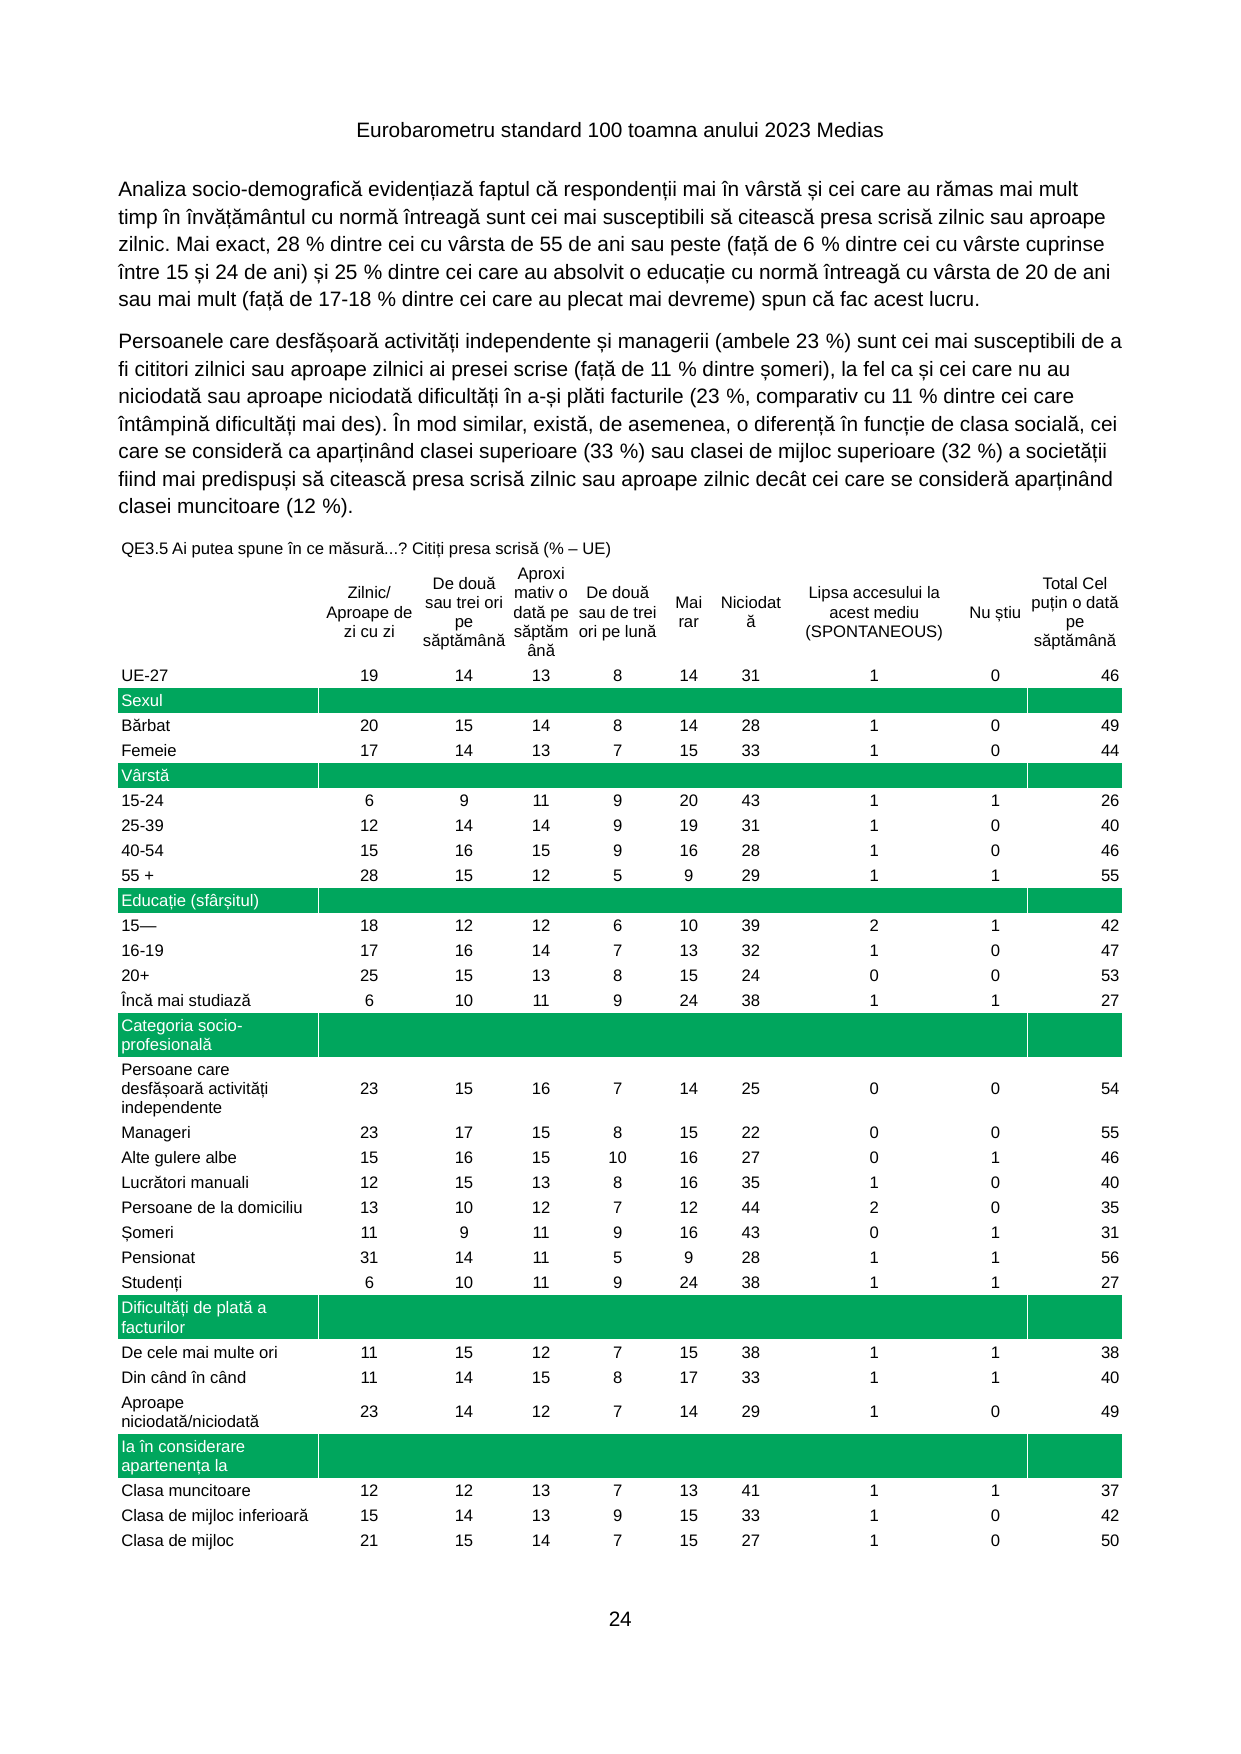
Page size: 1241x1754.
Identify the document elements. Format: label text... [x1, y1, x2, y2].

table_cell 16 [508, 1057, 574, 1120]
table_cell 24 [661, 988, 716, 1013]
table_cell 16 [420, 938, 508, 963]
table_cell 14 [508, 1528, 574, 1553]
table_cell 15 [420, 713, 508, 738]
table_cell 14 [661, 663, 716, 688]
table_cell 33 [716, 738, 785, 763]
table_cell 1 [963, 1270, 1027, 1295]
table_cell [508, 1295, 574, 1339]
table_cell 8 [574, 1365, 661, 1389]
table_cell 12 [508, 863, 574, 888]
table_cell Aproape niciodată/niciodată [118, 1390, 318, 1434]
table_cell 7 [574, 1528, 661, 1553]
table_cell 9 [574, 1220, 661, 1245]
table_cell 20 [661, 788, 716, 813]
table_cell [716, 888, 785, 913]
table_cell 40 [1028, 1365, 1122, 1389]
table_cell [420, 888, 508, 913]
table_cell 14 [420, 1365, 508, 1389]
table_cell [574, 1013, 661, 1057]
table_cell 0 [785, 1057, 963, 1120]
table_cell 14 [420, 813, 508, 838]
table_cell 12 [661, 1195, 716, 1220]
table_cell [963, 763, 1027, 788]
table_cell [716, 1295, 785, 1339]
table_cell 27 [1028, 1270, 1122, 1295]
table_cell Persoane care desfășoară activități independente [118, 1057, 318, 1120]
table_cell 8 [574, 713, 661, 738]
table_cell 31 [716, 813, 785, 838]
table_cell 25 [716, 1057, 785, 1120]
table_cell [574, 688, 661, 713]
table_cell 53 [1028, 963, 1122, 988]
table_cell 40 [1028, 1170, 1122, 1195]
table_cell 11 [319, 1220, 420, 1245]
table_cell 10 [574, 1145, 661, 1170]
table_cell Alte gulere albe [118, 1145, 318, 1170]
table_cell 21 [319, 1528, 420, 1553]
table_cell 47 [1028, 938, 1122, 963]
table_cell 11 [508, 788, 574, 813]
table_cell 42 [1028, 1503, 1122, 1528]
table_cell 31 [1028, 1220, 1122, 1245]
table_cell 13 [661, 938, 716, 963]
table_cell 38 [1028, 1340, 1122, 1364]
table_cell 1 [785, 988, 963, 1013]
table_cell 39 [716, 913, 785, 938]
table_cell 17 [661, 1365, 716, 1389]
table_cell 31 [319, 1245, 420, 1270]
table_cell 15 [508, 1120, 574, 1145]
table_cell 15 [420, 863, 508, 888]
table_cell 14 [420, 1503, 508, 1528]
table_cell Educație (sfârșitul) [118, 888, 318, 913]
table_cell [508, 1013, 574, 1057]
table_cell 15 [661, 738, 716, 763]
table_cell 33 [716, 1503, 785, 1528]
table_cell [508, 688, 574, 713]
table_cell 15 [420, 1057, 508, 1120]
table_cell [319, 1434, 420, 1478]
table_cell De două sau trei ori pe săptămână [420, 561, 508, 663]
table_cell [118, 561, 318, 663]
table_cell 19 [661, 813, 716, 838]
table_cell Lucrători manuali [118, 1170, 318, 1195]
table_cell 1 [963, 1145, 1027, 1170]
table_cell 0 [785, 1220, 963, 1245]
table_cell Niciodată [716, 561, 785, 663]
table_cell 1 [785, 813, 963, 838]
table_cell 15 [508, 1145, 574, 1170]
table_cell 44 [1028, 738, 1122, 763]
table_cell 43 [716, 788, 785, 813]
table_cell [1028, 1434, 1122, 1478]
table_cell [420, 688, 508, 713]
table_cell 6 [319, 1270, 420, 1295]
table_cell 22 [716, 1120, 785, 1145]
table_cell [319, 763, 420, 788]
table_cell 27 [716, 1528, 785, 1553]
table_cell 35 [716, 1170, 785, 1195]
table_cell 1 [963, 1365, 1027, 1389]
table_cell 12 [319, 1478, 420, 1503]
table_cell [574, 763, 661, 788]
table_cell 15 [420, 1528, 508, 1553]
table_cell Zilnic/Aproape de zi cu zi [319, 561, 420, 663]
table_cell 15 [661, 1503, 716, 1528]
table_cell 23 [319, 1390, 420, 1434]
table_cell [1028, 1295, 1122, 1339]
table_cell 7 [574, 738, 661, 763]
table_cell [661, 888, 716, 913]
table_cell 24 [716, 963, 785, 988]
table_cell 1 [785, 1365, 963, 1389]
table_cell 0 [785, 1145, 963, 1170]
table_cell Vârstă [118, 763, 318, 788]
table_header QE3.5 Ai putea spune în ce măsură...? Citiți presa scrisă (% – UE) [118, 536, 963, 561]
table_cell 28 [716, 1245, 785, 1270]
table_cell 6 [574, 913, 661, 938]
table_cell Bărbat [118, 713, 318, 738]
table_cell Total Cel puțin o dată pe săptămână [1028, 561, 1122, 663]
table_cell 50 [1028, 1528, 1122, 1553]
table_cell 11 [508, 1220, 574, 1245]
table_cell 15 [420, 963, 508, 988]
table_cell 7 [574, 1390, 661, 1434]
table_cell [319, 1295, 420, 1339]
table_cell 15 [319, 1145, 420, 1170]
table_cell 5 [574, 863, 661, 888]
table_cell 0 [963, 1195, 1027, 1220]
table_cell 38 [716, 1270, 785, 1295]
table_cell [1028, 1013, 1122, 1057]
table_cell 16 [661, 1170, 716, 1195]
table_cell 49 [1028, 713, 1122, 738]
table_cell [319, 888, 420, 913]
table_cell 15 [319, 1503, 420, 1528]
table_cell 14 [508, 938, 574, 963]
table_cell [963, 888, 1027, 913]
table_cell [716, 1434, 785, 1478]
table_cell 15-24 [118, 788, 318, 813]
table_cell 9 [420, 1220, 508, 1245]
table_cell 9 [661, 863, 716, 888]
table_cell 7 [574, 1195, 661, 1220]
table_cell [420, 1434, 508, 1478]
table_cell 28 [716, 838, 785, 863]
table_cell 13 [319, 1195, 420, 1220]
table_cell 55 + [118, 863, 318, 888]
table_cell 0 [785, 1120, 963, 1145]
table_cell 13 [508, 1503, 574, 1528]
table_header [963, 536, 1027, 561]
table_cell 2 [785, 1195, 963, 1220]
table_cell 15 [661, 1340, 716, 1364]
table_cell 31 [716, 663, 785, 688]
table_cell 1 [785, 938, 963, 963]
table_cell [574, 1295, 661, 1339]
table_cell 16 [661, 1220, 716, 1245]
table_cell [963, 1434, 1027, 1478]
table_cell 1 [963, 1478, 1027, 1503]
table_cell 0 [963, 1120, 1027, 1145]
table_cell [785, 763, 963, 788]
table_cell 1 [963, 1245, 1027, 1270]
table_cell 14 [420, 1245, 508, 1270]
table_cell 14 [420, 663, 508, 688]
table_cell 43 [716, 1220, 785, 1245]
table_cell 44 [716, 1195, 785, 1220]
table_cell Dificultăți de plată a facturilor [118, 1295, 318, 1339]
table_cell 1 [785, 663, 963, 688]
table_cell 9 [574, 788, 661, 813]
table_cell 12 [319, 813, 420, 838]
table_cell 18 [319, 913, 420, 938]
table_cell 10 [420, 1195, 508, 1220]
table_cell Aproximativ o dată pe săptămână [508, 561, 574, 663]
table_cell 11 [508, 988, 574, 1013]
table_cell 41 [716, 1478, 785, 1503]
table_cell 9 [574, 988, 661, 1013]
table_cell [963, 1295, 1027, 1339]
table_cell 8 [574, 963, 661, 988]
table_cell 15 [508, 1365, 574, 1389]
table_cell [785, 1295, 963, 1339]
table_cell 0 [963, 813, 1027, 838]
table_cell 7 [574, 1057, 661, 1120]
table_cell [785, 688, 963, 713]
table_cell 8 [574, 663, 661, 688]
table_cell 55 [1028, 863, 1122, 888]
table_cell 11 [508, 1270, 574, 1295]
table_cell 11 [319, 1365, 420, 1389]
table_cell 33 [716, 1365, 785, 1389]
table_cell 1 [785, 1390, 963, 1434]
table_cell 7 [574, 1340, 661, 1364]
table_cell 15 [319, 838, 420, 863]
table_cell Lipsa accesului la acest mediu (SPONTANEOUS) [785, 561, 963, 663]
table_cell 20 [319, 713, 420, 738]
table_cell 25-39 [118, 813, 318, 838]
table_cell 16 [661, 838, 716, 863]
table_cell [963, 1013, 1027, 1057]
table_cell 46 [1028, 663, 1122, 688]
table_cell Studenți [118, 1270, 318, 1295]
table_cell 35 [1028, 1195, 1122, 1220]
table_cell 46 [1028, 838, 1122, 863]
table_cell Sexul [118, 688, 318, 713]
table_cell 14 [661, 713, 716, 738]
table_cell 1 [785, 1340, 963, 1364]
table_cell 1 [785, 838, 963, 863]
table_cell 37 [1028, 1478, 1122, 1503]
table_cell [574, 1434, 661, 1478]
table_cell 16 [420, 1145, 508, 1170]
table_cell [508, 763, 574, 788]
table_cell 25 [319, 963, 420, 988]
table_cell [574, 888, 661, 913]
text Analiza socio-demografică evidențiază faptul că respondenții mai în vârstă și cei care au rămas mai mult timp în învățământul cu normă întreagă sunt cei mai susceptibili să citească presa scrisă zilnic sau aproape zilnic. Mai exact, 28 % dintre cei cu vârsta de 55 de ani sau peste (față de 6 % dintre cei cu vârste cuprinse între 15 și 24 de ani) și 25 % dintre cei care au absolvit o educație cu normă întreagă cu vârsta de 20 de ani sau mai mult (față de 17-18 % dintre cei care au plecat mai devreme) spun că fac acest lucru. [118, 177, 1122, 311]
table_cell Mai rar [661, 561, 716, 663]
table_cell [1028, 888, 1122, 913]
table_cell 56 [1028, 1245, 1122, 1270]
table_cell 29 [716, 863, 785, 888]
table_cell 7 [574, 1478, 661, 1503]
table_cell 6 [319, 788, 420, 813]
table_cell [508, 888, 574, 913]
table_cell 28 [716, 713, 785, 738]
table_cell 15 [420, 1340, 508, 1364]
table_cell 15 [508, 838, 574, 863]
table_cell 0 [963, 1528, 1027, 1553]
table_cell 10 [661, 913, 716, 938]
table_cell Manageri [118, 1120, 318, 1145]
table_cell 24 [661, 1270, 716, 1295]
table_cell Clasa de mijloc [118, 1528, 318, 1553]
table_cell 9 [574, 838, 661, 863]
table_cell 1 [963, 1340, 1027, 1364]
table_cell [1028, 688, 1122, 713]
table_cell 15 [661, 1528, 716, 1553]
table_cell 0 [963, 1170, 1027, 1195]
table_cell 13 [508, 1170, 574, 1195]
table_cell De cele mai multe ori [118, 1340, 318, 1364]
table_cell 55 [1028, 1120, 1122, 1145]
table_cell [661, 1434, 716, 1478]
table_cell 14 [420, 738, 508, 763]
table_cell 1 [963, 863, 1027, 888]
table_cell 1 [963, 788, 1027, 813]
table_cell 14 [661, 1057, 716, 1120]
table_cell 15 [661, 963, 716, 988]
table_cell 40 [1028, 813, 1122, 838]
table_cell Ia în considerare apartenența la [118, 1434, 318, 1478]
table_cell 16-19 [118, 938, 318, 963]
table_cell [319, 1013, 420, 1057]
table_cell 42 [1028, 913, 1122, 938]
table_cell 40-54 [118, 838, 318, 863]
table_cell 0 [963, 963, 1027, 988]
table_cell 15 [661, 1120, 716, 1145]
table_cell 19 [319, 663, 420, 688]
table_cell 27 [716, 1145, 785, 1170]
table_cell Categoria socio-profesională [118, 1013, 318, 1057]
table_cell 14 [508, 713, 574, 738]
table_cell 8 [574, 1120, 661, 1145]
table_cell 11 [508, 1245, 574, 1270]
table_cell 10 [420, 988, 508, 1013]
table_cell 23 [319, 1120, 420, 1145]
table_cell 54 [1028, 1057, 1122, 1120]
table_cell [963, 688, 1027, 713]
table_cell 1 [785, 1245, 963, 1270]
table_cell 0 [963, 838, 1027, 863]
table_cell 12 [420, 913, 508, 938]
table_cell 15 [420, 1170, 508, 1195]
table_cell 17 [319, 938, 420, 963]
table_cell 12 [508, 913, 574, 938]
table_cell 1 [963, 913, 1027, 938]
table_cell 13 [508, 663, 574, 688]
text Persoanele care desfășoară activități independente și managerii (ambele 23 %) sunt cei mai susceptibili de a fi cititori zilnici sau aproape zilnici ai presei scrise (față de 11 % dintre șomeri), la fel ca și cei care nu au niciodată sau aproape niciodată dificultăți în a-și plăti facturile (23 %, comparativ cu 11 % dintre cei care întâmpină dificultăți mai des). În mod similar, există, de asemenea, o diferență în funcție de clasa socială, cei care se consideră ca aparținând clasei superioare (33 %) sau clasei de mijloc superioare (32 %) a societății fiind mai predispuși să citească presa scrisă zilnic sau aproape zilnic decât cei care se consideră aparținând clasei muncitoare (12 %). [118, 329, 1122, 518]
table_cell UE-27 [118, 663, 318, 688]
table_cell 38 [716, 1340, 785, 1364]
table_cell 12 [420, 1478, 508, 1503]
table_cell 13 [508, 1478, 574, 1503]
table_cell 46 [1028, 1145, 1122, 1170]
table_cell 49 [1028, 1390, 1122, 1434]
table_cell 7 [574, 938, 661, 963]
table_cell 23 [319, 1057, 420, 1120]
table_cell Clasa muncitoare [118, 1478, 318, 1503]
table_cell [319, 688, 420, 713]
table_cell 0 [963, 713, 1027, 738]
table_cell 14 [661, 1390, 716, 1434]
table_cell 14 [508, 813, 574, 838]
table_cell 9 [574, 1503, 661, 1528]
table_cell 5 [574, 1245, 661, 1270]
table_cell 38 [716, 988, 785, 1013]
table_cell 1 [785, 1478, 963, 1503]
table_cell Nu știu [963, 561, 1027, 663]
table_cell 6 [319, 988, 420, 1013]
table_cell 12 [508, 1340, 574, 1364]
table_cell 8 [574, 1170, 661, 1195]
table_cell 27 [1028, 988, 1122, 1013]
table_cell 0 [963, 1503, 1027, 1528]
table_cell 1 [785, 738, 963, 763]
table_cell 13 [508, 963, 574, 988]
table_cell [661, 1295, 716, 1339]
table_cell 9 [574, 813, 661, 838]
table_cell 9 [420, 788, 508, 813]
table_cell [785, 888, 963, 913]
table_cell 12 [319, 1170, 420, 1195]
table_cell [716, 1013, 785, 1057]
table_cell 10 [420, 1270, 508, 1295]
table_cell [785, 1013, 963, 1057]
table_cell 1 [963, 1220, 1027, 1245]
table_cell 0 [963, 938, 1027, 963]
table_cell [420, 763, 508, 788]
table_cell 12 [508, 1195, 574, 1220]
table_cell 0 [963, 1390, 1027, 1434]
table_cell De două sau de trei ori pe lună [574, 561, 661, 663]
table_cell Șomeri [118, 1220, 318, 1245]
table_cell 0 [963, 738, 1027, 763]
table_cell 16 [420, 838, 508, 863]
table_cell 1 [785, 863, 963, 888]
table_cell 14 [420, 1390, 508, 1434]
table_cell 1 [785, 1503, 963, 1528]
table_cell 1 [785, 713, 963, 738]
table_cell 15— [118, 913, 318, 938]
table_cell Persoane de la domiciliu [118, 1195, 318, 1220]
table_cell 0 [963, 663, 1027, 688]
table_cell [785, 1434, 963, 1478]
table_cell [661, 688, 716, 713]
table_cell 0 [785, 963, 963, 988]
table_cell 32 [716, 938, 785, 963]
table_cell 2 [785, 913, 963, 938]
table_cell Încă mai studiază [118, 988, 318, 1013]
table_header [1028, 536, 1122, 561]
table_cell 20+ [118, 963, 318, 988]
table_cell 1 [785, 1270, 963, 1295]
table_cell 11 [319, 1340, 420, 1364]
table_cell [420, 1295, 508, 1339]
table_cell [661, 1013, 716, 1057]
table_cell [661, 763, 716, 788]
table_cell 1 [963, 988, 1027, 1013]
table_cell 12 [508, 1390, 574, 1434]
table_cell 17 [420, 1120, 508, 1145]
table_cell 0 [963, 1057, 1027, 1120]
table_cell 17 [319, 738, 420, 763]
table_cell 1 [785, 1528, 963, 1553]
table_cell 29 [716, 1390, 785, 1434]
table_cell 13 [661, 1478, 716, 1503]
table_cell 13 [508, 738, 574, 763]
table_cell 28 [319, 863, 420, 888]
table_cell 9 [661, 1245, 716, 1270]
table_cell [716, 763, 785, 788]
table_cell 1 [785, 788, 963, 813]
table_cell Clasa de mijloc inferioară [118, 1503, 318, 1528]
table_cell 16 [661, 1145, 716, 1170]
table_cell [508, 1434, 574, 1478]
table_cell Din când în când [118, 1365, 318, 1389]
table_cell Femeie [118, 738, 318, 763]
table_cell [1028, 763, 1122, 788]
table_cell 1 [785, 1170, 963, 1195]
table_cell [716, 688, 785, 713]
table_cell Pensionat [118, 1245, 318, 1270]
table_cell 9 [574, 1270, 661, 1295]
table_cell 26 [1028, 788, 1122, 813]
table_cell [420, 1013, 508, 1057]
